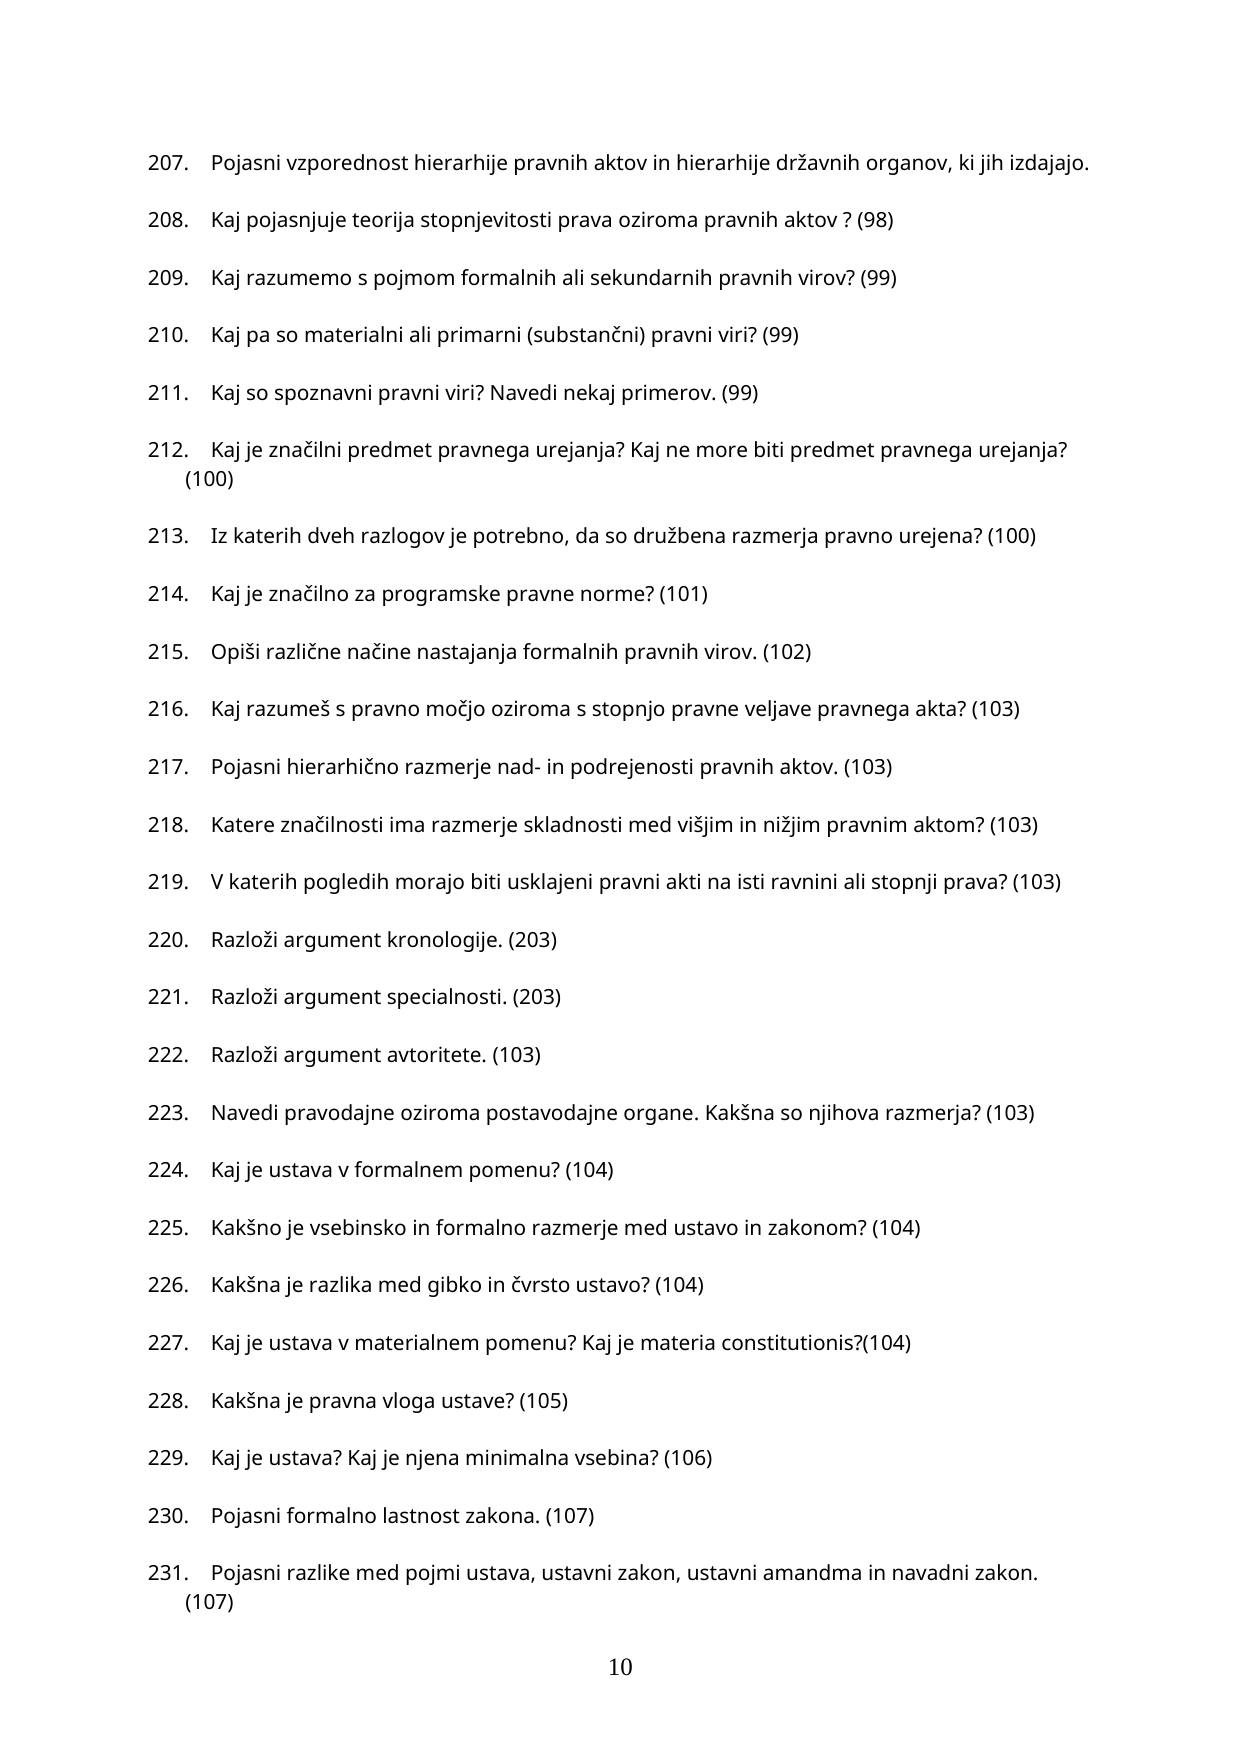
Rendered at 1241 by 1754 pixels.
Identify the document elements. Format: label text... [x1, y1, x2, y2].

text 218. Katere značilnosti ima razmerje skladnosti med višjim in nižjim pravnim aktom? (103) [148, 810, 1093, 838]
text 231. Pojasni razlike med pojmi ustava, ustavni zakon, ustavni amandma in navadni zakon. (107) [148, 1558, 1093, 1615]
text 230. Pojasni formalno lastnost zakona. (107) [148, 1501, 1093, 1529]
text 208. Kaj pojasnjuje teorija stopnjevitosti prava oziroma pravnih aktov ? (98) [148, 205, 1093, 234]
text 219. V katerih pogledih morajo biti usklajeni pravni akti na isti ravnini ali stopnji prava? (103) [148, 867, 1093, 896]
text 227. Kaj je ustava v materialnem pomenu? Kaj je materia constitutionis?(104) [148, 1328, 1093, 1357]
text 216. Kaj razumeš s pravno močjo oziroma s stopnjo pravne veljave pravnega akta? (103) [148, 694, 1093, 723]
text 214. Kaj je značilno za programske pravne norme? (101) [148, 579, 1093, 608]
text 222. Razloži argument avtoritete. (103) [148, 1040, 1093, 1068]
text 229. Kaj je ustava? Kaj je njena minimalna vsebina? (106) [148, 1443, 1093, 1472]
text 213. Iz katerih dveh razlogov je potrebno, da so družbena razmerja pravno urejena? (100) [148, 522, 1093, 550]
text 220. Razloži argument kronologije. (203) [148, 925, 1093, 953]
text 217. Pojasni hierarhično razmerje nad- in podrejenosti pravnih aktov. (103) [148, 752, 1093, 781]
text 211. Kaj so spoznavni pravni viri? Navedi nekaj primerov. (99) [148, 378, 1093, 406]
text 224. Kaj je ustava v formalnem pomenu? (104) [148, 1155, 1093, 1184]
text 212. Kaj je značilni predmet pravnega urejanja? Kaj ne more biti predmet pravnega urejanja? (100) [148, 436, 1093, 492]
text 223. Navedi pravodajne oziroma postavodajne organe. Kakšna so njihova razmerja? (103) [148, 1098, 1093, 1126]
text 221. Razloži argument specialnosti. (203) [148, 982, 1093, 1011]
text 225. Kakšno je vsebinsko in formalno razmerje med ustavo in zakonom? (104) [148, 1213, 1093, 1241]
text 215. Opiši različne načine nastajanja formalnih pravnih virov. (102) [148, 637, 1093, 665]
text 209. Kaj razumemo s pojmom formalnih ali sekundarnih pravnih virov? (99) [148, 263, 1093, 291]
text 226. Kakšna je razlika med gibko in čvrsto ustavo? (104) [148, 1271, 1093, 1299]
text 210. Kaj pa so materialni ali primarni (substančni) pravni viri? (99) [148, 320, 1093, 349]
text 207. Pojasni vzporednost hierarhije pravnih aktov in hierarhije državnih organov, ki jih izdajajo. [148, 148, 1093, 176]
text 228. Kakšna je pravna vloga ustave? (105) [148, 1386, 1093, 1414]
